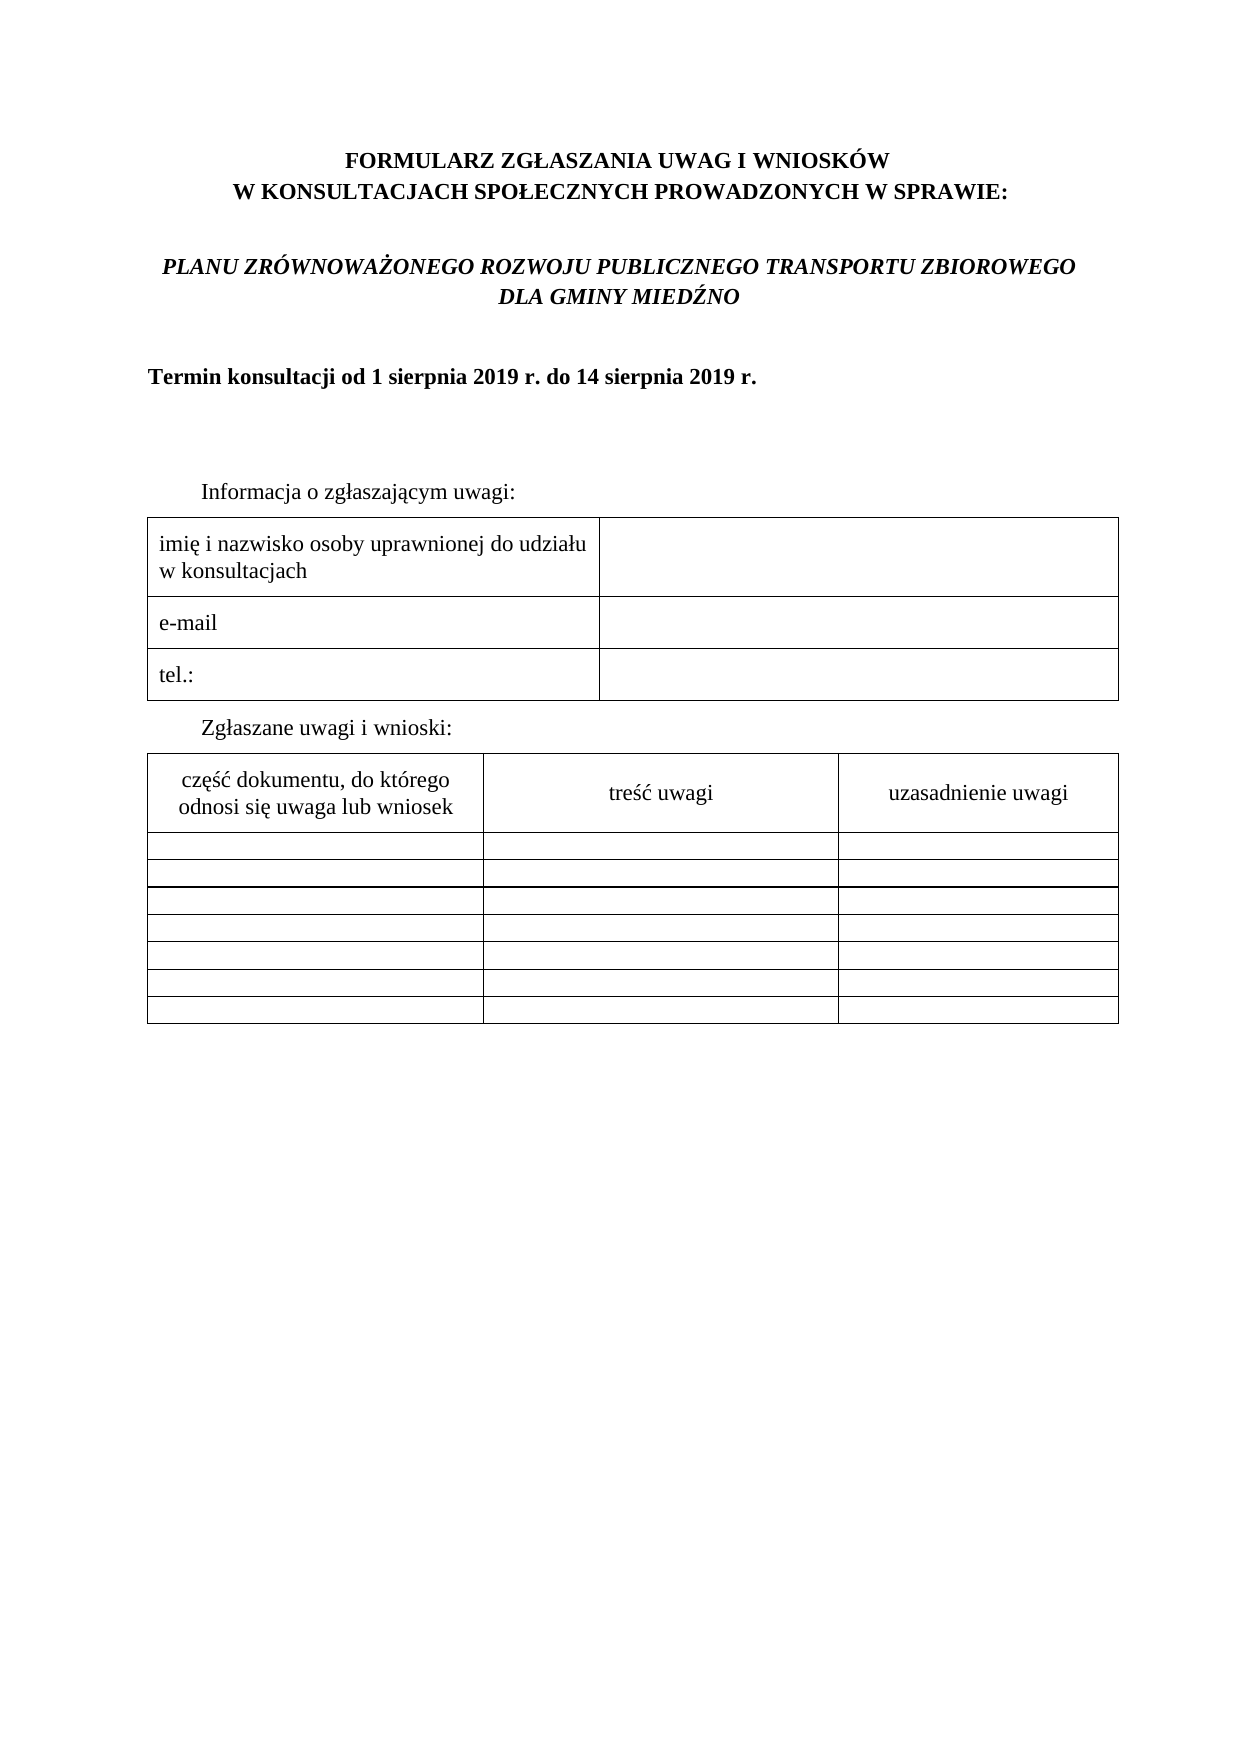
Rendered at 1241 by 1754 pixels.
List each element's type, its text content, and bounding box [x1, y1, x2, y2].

text Zgłaszane uwagi i wnioski: [177, 714, 1093, 740]
text Informacja o zgłaszającym uwagi: [177, 478, 1093, 504]
table_cell [484, 915, 838, 941]
table_cell e-mail [148, 597, 599, 648]
table_header część dokumentu, do którego odnosi się uwaga lub wniosek [148, 754, 483, 832]
table_cell [148, 942, 483, 968]
text W KONSULTACJACH SPOŁECZNYCH PROWADZONYCH W SPRAWIE: [148, 178, 1093, 236]
table_header imię i nazwisko osoby uprawnionej do udziału w konsultacjach [148, 518, 599, 596]
table_cell [484, 997, 838, 1023]
table_cell [484, 970, 838, 996]
table_cell [839, 997, 1118, 1023]
table_cell [839, 915, 1118, 941]
table_cell [839, 888, 1118, 914]
table_cell [484, 888, 838, 914]
table_cell tel.: [148, 649, 599, 700]
table_cell [148, 970, 483, 996]
table_cell [148, 888, 483, 914]
table_header treść uwagi [484, 754, 838, 832]
text Termin konsultacji od 1 sierpnia 2019 r. do 14 sierpnia 2019 r. [148, 363, 1093, 390]
table_cell [484, 860, 838, 886]
table_cell [148, 860, 483, 886]
text FORMULARZ ZGŁASZANIA UWAG I WNIOSKÓW [148, 148, 1093, 174]
table_cell [600, 649, 1118, 700]
table_cell [600, 597, 1118, 648]
table_cell [484, 942, 838, 968]
table_cell [839, 942, 1118, 968]
table_cell [484, 833, 838, 859]
table_header uzasadnienie uwagi [839, 754, 1118, 832]
table_cell [148, 915, 483, 941]
table_cell [839, 833, 1118, 859]
table_header [600, 518, 1118, 596]
table_cell [148, 833, 483, 859]
table_cell [839, 970, 1118, 996]
table_cell [148, 997, 483, 1023]
text PLANU ZRÓWNOWAŻONEGO ROZWOJU PUBLICZNEGO TRANSPORTU ZBIOROWEGO DLA GMINY MIEDŹNO [148, 253, 1093, 309]
table_cell [839, 860, 1118, 886]
